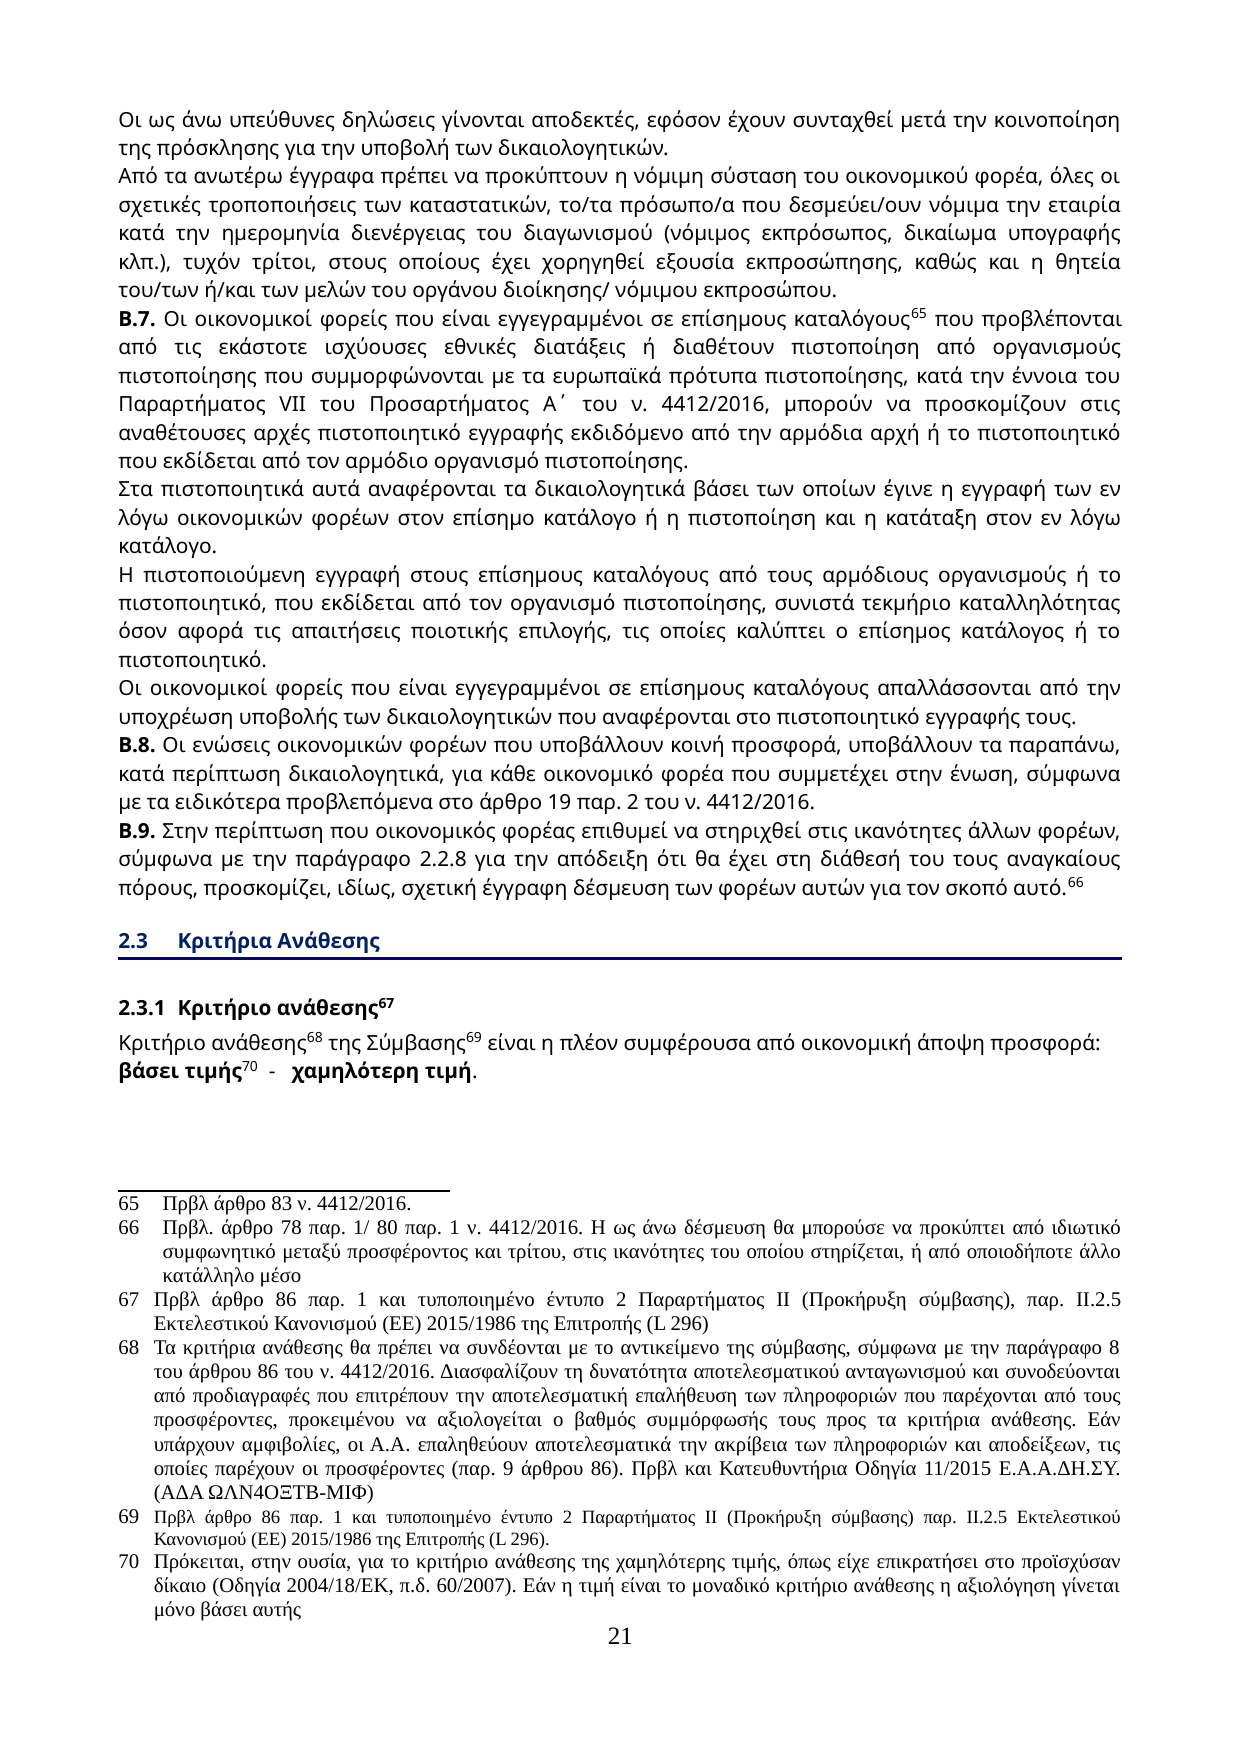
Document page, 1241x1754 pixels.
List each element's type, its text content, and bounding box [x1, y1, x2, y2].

text Πρβλ άρθρο 86 παρ. 1 και τυποποιημένο έντυπο 2 Παραρτήματος II (Προκήρυξη σύμβασης), παρ. II.2.5 Εκτελεστικού Κανονισμού (ΕΕ) 2015/1986 της Επιτροπής (L 296) [118, 1287, 1122, 1335]
subtitle 2.3 Κριτήρια Ανάθεσης [118, 926, 1122, 957]
text Οι οικονομικοί φορείς που είναι εγγεγραμμένοι σε επίσημους καταλόγους απαλλάσσονται από την υποχρέωση υποβολής των δικαιολογητικών που αναφέρονται στο πιστοποιητικό εγγραφής τους. [118, 673, 1122, 730]
text Στα πιστοποιητικά αυτά αναφέρονται τα δικαιολογητικά βάσει των οποίων έγινε η εγγραφή των εν λόγω οικονομικών φορέων στον επίσημο κατάλογο ή η πιστοποίηση και η κατάταξη στον εν λόγω κατάλογο. [118, 474, 1122, 560]
text Πρβλ άρθρο 86 παρ. 1 και τυποποιημένο έντυπο 2 Παραρτήματος II (Προκήρυξη σύμβασης) παρ. II.2.5 Εκτελεστικού Κανονισμού (ΕΕ) 2015/1986 της Επιτροπής (L 296). [118, 1504, 1122, 1549]
text Η πιστοποιούμενη εγγραφή στους επίσημους καταλόγους από τους αρμόδιους οργανισμούς ή το πιστοποιητικό, που εκδίδεται από τον οργανισμό πιστοποίησης, συνιστά τεκμήριο καταλληλότητας όσον αφορά τις απαιτήσεις ποιοτικής επιλογής, τις οποίες καλύπτει ο επίσημος κατάλογος ή το πιστοποιητικό. [118, 560, 1122, 673]
text Β.8. Οι ενώσεις οικονομικών φορέων που υποβάλλουν κοινή προσφορά, υποβάλλουν τα παραπάνω, κατά περίπτωση δικαιολογητικά, για κάθε οικονομικό φορέα που συμμετέχει στην ένωση, σύμφωνα με τα ειδικότερα προβλεπόμενα στο άρθρο 19 παρ. 2 του ν. 4412/2016. [118, 730, 1122, 816]
text Κριτήριο ανάθεσης της Σύμβασης είναι η πλέον συμφέρουσα από οικονομική άποψη προσφορά: [118, 1028, 1122, 1056]
text Β.7. Οι οικονομικοί φορείς που είναι εγγεγραμμένοι σε επίσημους καταλόγους που προβλέπονται από τις εκάστοτε ισχύουσες εθνικές διατάξεις ή διαθέτουν πιστοποίηση από οργανισμούς πιστοποίησης που συμμορφώνονται με τα ευρωπαϊκά πρότυπα πιστοποίησης, κατά την έννοια του Παραρτήματος VII του Προσαρτήματος Α΄ του ν. 4412/2016, μπορούν να προσκομίζουν στις αναθέτουσες αρχές πιστοποιητικό εγγραφής εκδιδόμενο από την αρμόδια αρχή ή το πιστοποιητικό που εκδίδεται από τον αρμόδιο οργανισμό πιστοποίησης. [118, 304, 1122, 474]
text Από τα ανωτέρω έγγραφα πρέπει να προκύπτουν η νόμιμη σύσταση του οικονομικού φορέα, όλες οι σχετικές τροποποιήσεις των καταστατικών, το/τα πρόσωπο/α που δεσμεύει/ουν νόμιμα την εταιρία κατά την ημερομηνία διενέργειας του διαγωνισμού (νόμιμος εκπρόσωπος, δικαίωμα υπογραφής κλπ.), τυχόν τρίτοι, στους οποίους έχει χορηγηθεί εξουσία εκπροσώπησης, καθώς και η θητεία του/των ή/και των μελών του οργάνου διοίκησης/ νόμιμου εκπροσώπου. [118, 162, 1122, 304]
text βάσει τιμής - χαμηλότερη τιμή. [118, 1056, 1122, 1084]
text Οι ως άνω υπεύθυνες δηλώσεις γίνονται αποδεκτές, εφόσον έχουν συνταχθεί μετά την κοινοποίηση της πρόσκλησης για την υποβολή των δικαιολογητικών. [118, 105, 1122, 162]
text Τα κριτήρια ανάθεσης θα πρέπει να συνδέονται με το αντικείμενο της σύμβασης, σύμφωνα με την παράγραφο 8 του άρθρου 86 του ν. 4412/2016. Διασφαλίζουν τη δυνατότητα αποτελεσματικού ανταγωνισμού και συνοδεύονται από προδιαγραφές που επιτρέπουν την αποτελεσματική επαλήθευση των πληροφοριών που παρέχονται από τους προσφέροντες, προκειμένου να αξιολογείται ο βαθμός συμμόρφωσής τους προς τα κριτήρια ανάθεσης. Εάν υπάρχουν αμφιβολίες, οι Α.Α. επαληθεύουν αποτελεσματικά την ακρίβεια των πληροφοριών και αποδείξεων, τις οποίες παρέχουν οι προσφέροντες (παρ. 9 άρθρου 86). Πρβλ και Κατευθυντήρια Οδηγία 11/2015 Ε.Α.Α.ΔΗ.ΣΥ. (ΑΔΑ ΩΛΝ4ΟΞΤΒ-ΜΙΦ) [118, 1335, 1122, 1504]
text Β.9. Στην περίπτωση που οικονομικός φορέας επιθυμεί να στηριχθεί στις ικανότητες άλλων φορέων, σύμφωνα με την παράγραφο 2.2.8 για την απόδειξη ότι θα έχει στη διάθεσή του τους αναγκαίους πόρους, προσκομίζει, ιδίως, σχετική έγγραφη δέσμευση των φορέων αυτών για τον σκοπό αυτό. [118, 816, 1122, 901]
text Πρόκειται, στην ουσία, για το κριτήριο ανάθεσης της χαμηλότερης τιμής, όπως είχε επικρατήσει στο προϊσχύσαν δίκαιο (Οδηγία 2004/18/ΕΚ, π.δ. 60/2007). Εάν η τιμή είναι το μοναδικό κριτήριο ανάθεσης η αξιολόγηση γίνεται μόνο βάσει αυτής [118, 1549, 1122, 1621]
text Πρβλ άρθρο 83 ν. 4412/2016. [118, 1191, 1122, 1215]
text Πρβλ. άρθρο 78 παρ. 1/ 80 παρ. 1 ν. 4412/2016. Η ως άνω δέσμευση θα μπορούσε να προκύπτει από ιδιωτικό συμφωνητικό μεταξύ προσφέροντος και τρίτου, στις ικανότητες του οποίου στηρίζεται, ή από οποιοδήποτε άλλο κατάλληλο μέσο [118, 1215, 1122, 1287]
subtitle 2.3.1 Κριτήριο ανάθεσης [118, 993, 1122, 1021]
